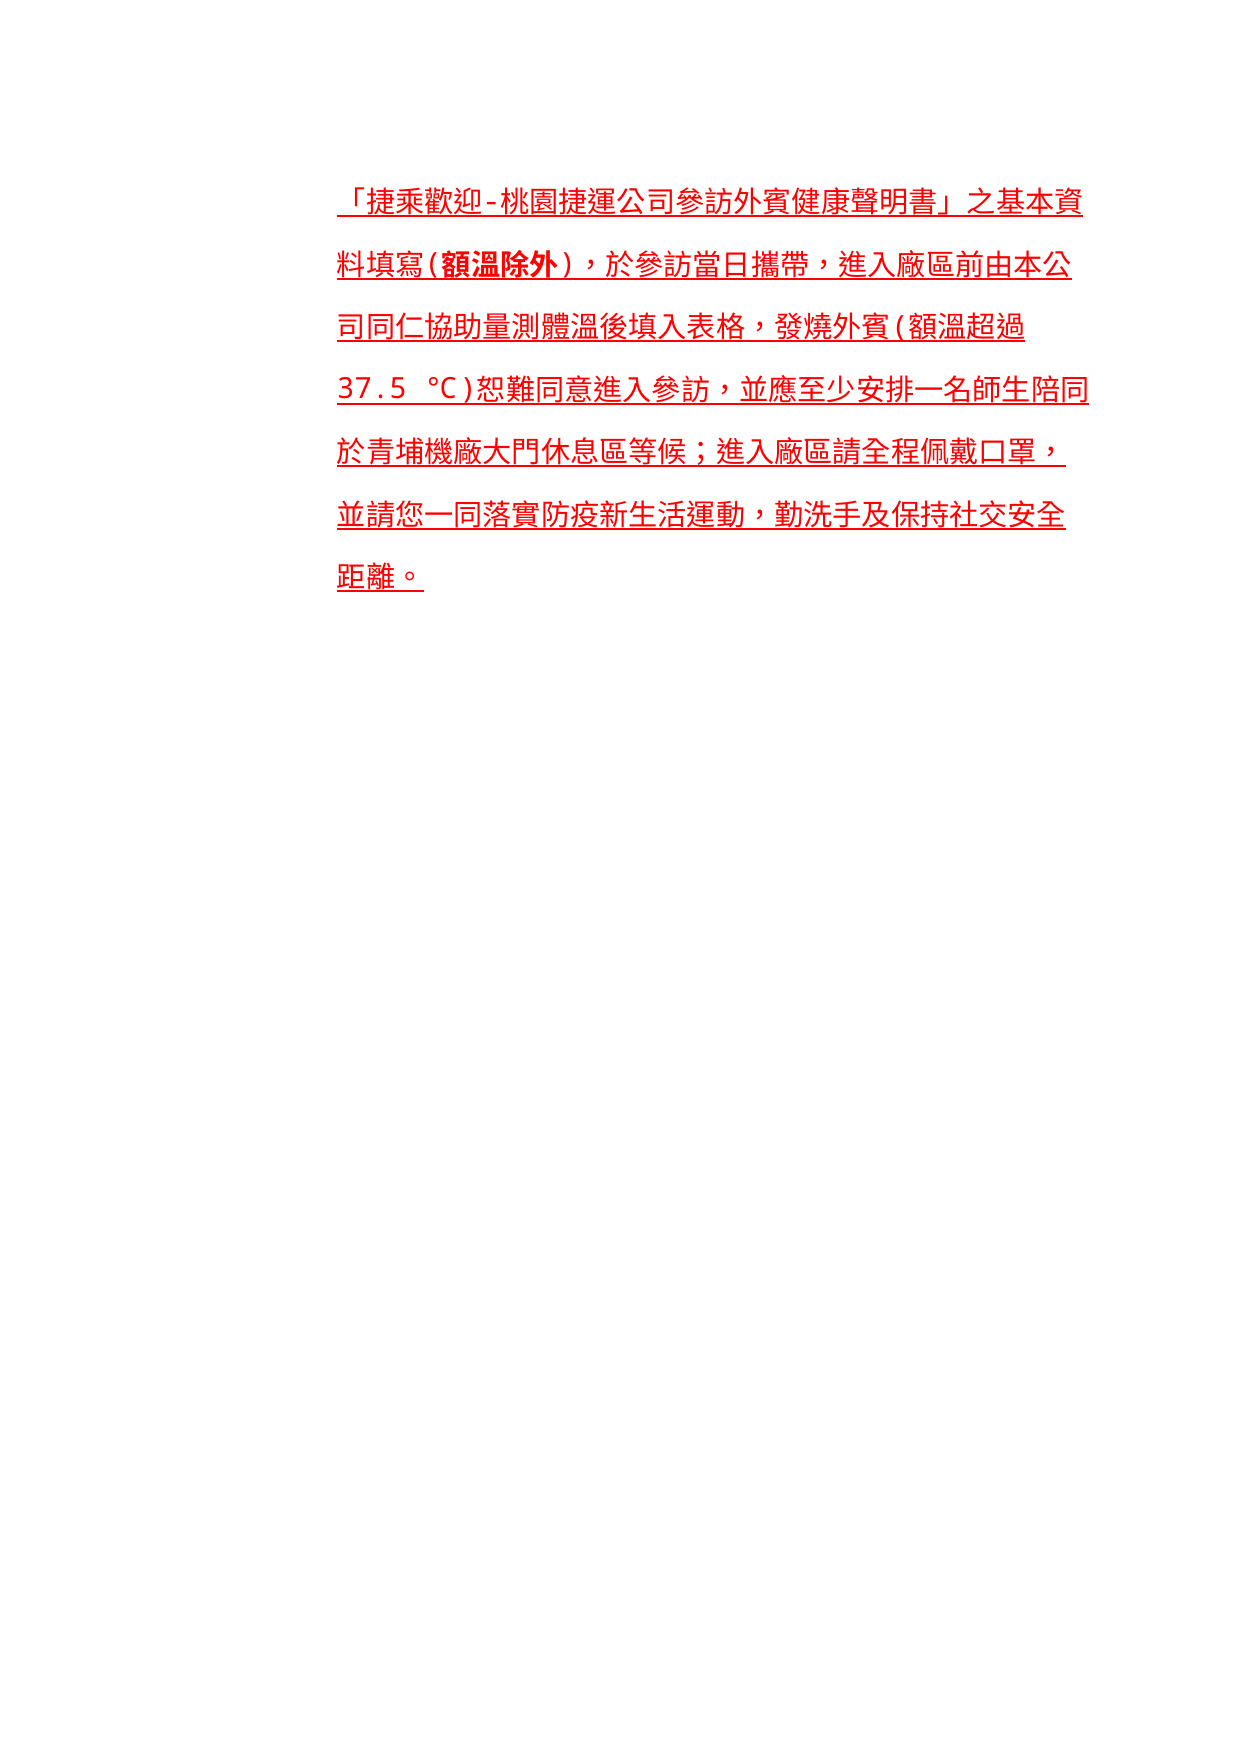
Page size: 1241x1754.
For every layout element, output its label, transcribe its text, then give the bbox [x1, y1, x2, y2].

list 「捷乘歡迎-桃園捷運公司參訪外賓健康聲明書」之基本資料填寫(額溫除外)，於參訪當日攜帶，進入廠區前由本公司同仁協助量測體溫後填入表格，發燒外賓(額溫超過37.5 ℃)恕難同意進入參訪，並應至少安排一名師生陪同於青埔機廠大門休息區等候；進入廠區請全程佩戴口罩，並請您一同落實防疫新生活運動，勤洗手及保持社交安全距離。 [266, 158, 1092, 596]
